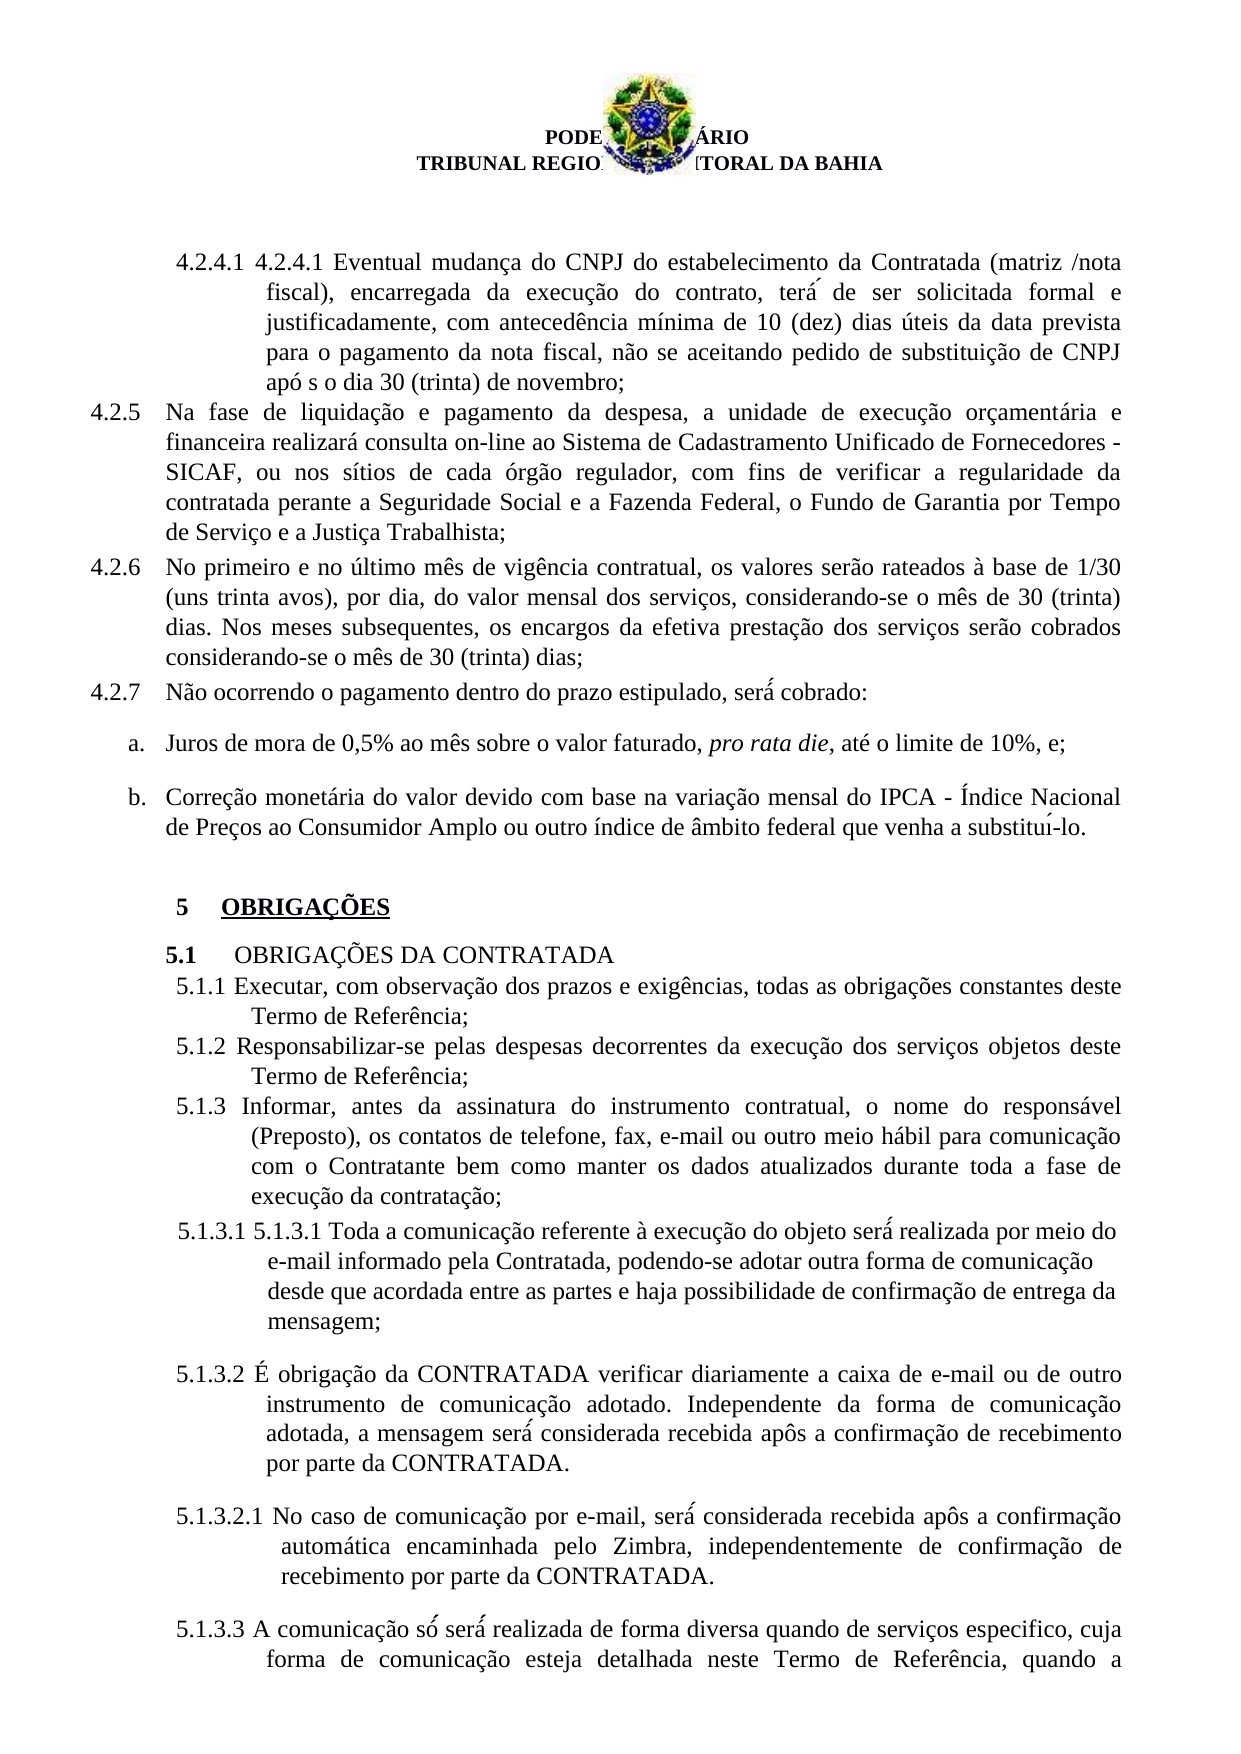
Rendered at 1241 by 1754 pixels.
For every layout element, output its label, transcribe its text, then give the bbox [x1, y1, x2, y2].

text 5.1 OBRIGAÇÕES DA CONTRATADA [165, 939, 1122, 968]
text 5.1.3.1 5.1.3.1 Toda a comunicação referente à execução do objeto será́ realizada por meio do e-mail informado pela Contratada, podendo-se adotar outra forma de comunicação desde que acordada entre as partes e haja possibilidade de confirmação de entrega da mensagem; [177, 1216, 1122, 1335]
text 5.1.2 Responsabilizar-se pelas despesas decorrentes da execução dos serviços objetos deste Termo de Referência; [176, 1031, 1122, 1090]
text 5.1.3.3 A comunicação só́́ será́́ realizada de forma diversa quando de serviços especifico, cuja forma de comunicação esteja detalhada neste Termo de Referência, quando a [176, 1614, 1122, 1673]
text 5.1.3.2.1 No caso de comunicação por e-mail, será́ considerada recebida apôs a confirmação automática encaminhada pelo Zimbra, independentemente de confirmação de recebimento por parte da CONTRATADA. [176, 1501, 1122, 1590]
text 5.1.3.2 É obrigação da CONTRATADA verificar diariamente a caixa de e-mail ou de outro instrumento de comunicação adotado. Independente da forma de comunicação adotada, a mensagem será́ considerada recebida apôs a confirmação de recebimento por parte da CONTRATADA. [176, 1359, 1122, 1477]
list Na fase de liquidação e pagamento da despesa, a unidade de execução orçamentária e financeira realizará consulta on-line ao Sistema de Cadastramento Unificado de Fornecedores - SICAF, ou nos sítios de cada órgão regulador, com fins de verificar a regularidade da contratada perante a Seguridade Social e a Fazenda Federal, o Fundo de Garantia por Tempo de Serviço e a Justiça Trabalhista; [90, 397, 1122, 546]
subtitle OBRIGAÇÕES [176, 892, 1122, 921]
list No primeiro e no último mês de vigência contratual, os valores serão rateados à base de 1/30 (uns trinta avos), por dia, do valor mensal dos serviços, considerando-se o mês de 30 (trinta) dias. Nos meses subsequentes, os encargos da efetiva prestação dos serviços serão cobrados considerando-se o mês de 30 (trinta) dias; [90, 552, 1122, 671]
list Correção monetária do valor devido com base na variação mensal do IPCA - Índice Nacional de Preços ao Consumidor Amplo ou outro índice de âmbito federal que venha a substituı́-lo. [128, 782, 1122, 841]
text 5.1.1 Executar, com observação dos prazos e exigências, todas as obrigações constantes deste Termo de Referência; [176, 971, 1122, 1030]
list Não ocorrendo o pagamento dentro do prazo estipulado, será́ cobrado: [90, 677, 1122, 706]
list Juros de mora de 0,5% ao mês sobre o valor faturado, pro rata die, até o limite de 10%, e; [128, 728, 1122, 757]
text 5.1.3 Informar, antes da assinatura do instrumento contratual, o nome do responsável (Preposto), os contatos de telefone, fax, e-mail ou outro meio hábil para comunicação com o Contratante bem como manter os dados atualizados durante toda a fase de execução da contratação; [176, 1091, 1122, 1210]
text 4.2.4.1 4.2.4.1 Eventual mudança do CNPJ do estabelecimento da Contratada (matriz /nota fiscal), encarregada da execução do contrato, terá́ de ser solicitada formal e justificadamente, com antecedência mínima de 10 (dez) dias úteis da data prevista para o pagamento da nota fiscal, não se aceitando pedido de substituição de CNPJ apó s o dia 30 (trinta) de novembro; [176, 247, 1122, 396]
